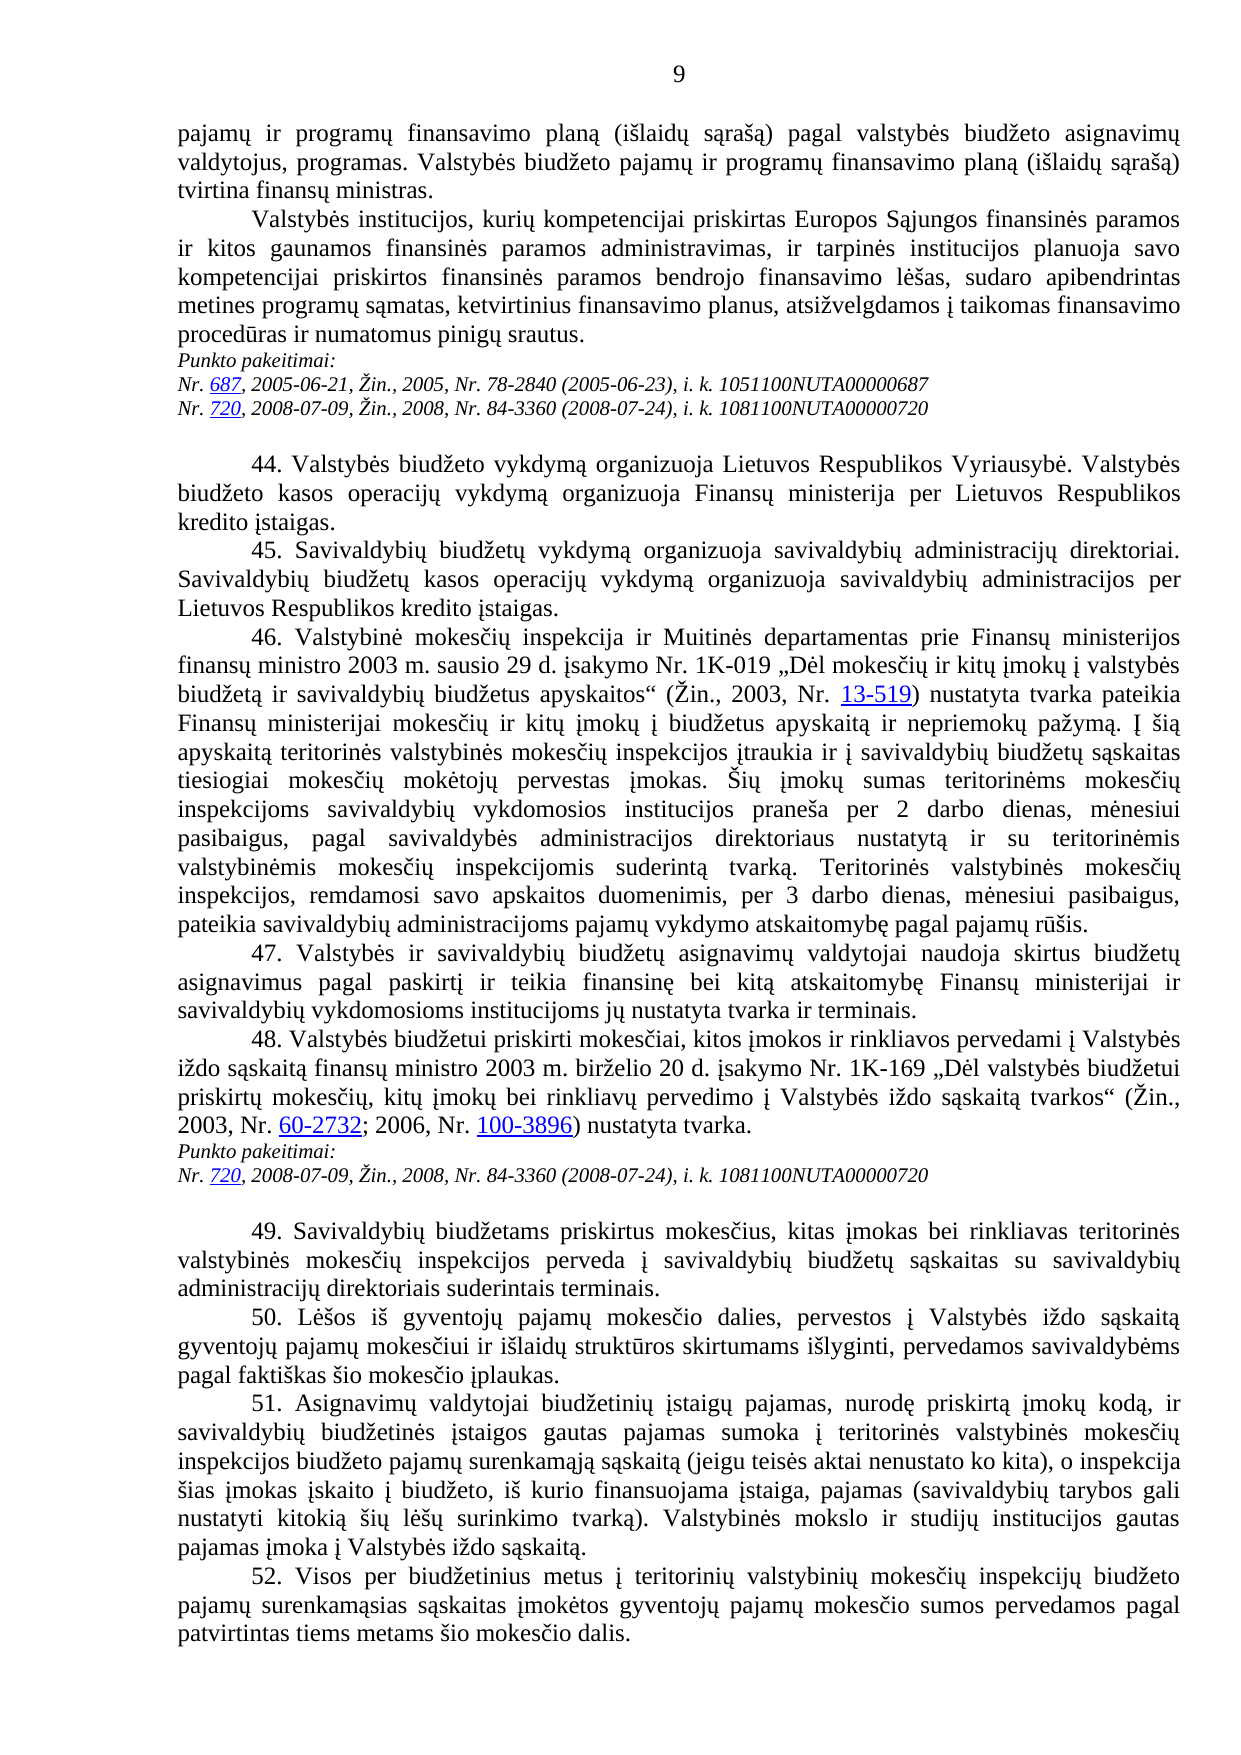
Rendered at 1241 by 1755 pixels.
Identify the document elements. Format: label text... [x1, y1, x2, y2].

text Nr. 720, 2008-07-09, Žin., 2008, Nr. 84-3360 (2008-07-24), i. k. 1081100NUTA00000720 [177, 1163, 1181, 1187]
text Nr. 720, 2008-07-09, Žin., 2008, Nr. 84-3360 (2008-07-24), i. k. 1081100NUTA00000720 [177, 396, 1181, 420]
text 51. Asignavimų valdytojai biudžetinių įstaigų pajamas, nurodę priskirtą įmokų kodą, ir savivaldybių biudžetinės įstaigos gautas pajamas sumoka į teritorinės valstybinės mokesčių inspekcijos biudžeto pajamų surenkamąją sąskaitą (jeigu teisės aktai nenustato ko kita), o inspekcija šias įmokas įskaito į biudžeto, iš kurio finansuojama įstaiga, pajamas (savivaldybių tarybos gali nustatyti kitokią šių lėšų surinkimo tvarką). Valstybinės mokslo ir studijų institucijos gautas pajamas įmoka į Valstybės iždo sąskaitą. [177, 1388, 1181, 1561]
text 46. Valstybinė mokesčių inspekcija ir Muitinės departamentas prie Finansų ministerijos finansų ministro 2003 m. sausio 29 d. įsakymo Nr. 1K-019 „Dėl mokesčių ir kitų įmokų į valstybės biudžetą ir savivaldybių biudžetus apyskaitos“ (Žin., 2003, Nr. 13-519) nustatyta tvarka pateikia Finansų ministerijai mokesčių ir kitų įmokų į biudžetus apyskaitą ir nepriemokų pažymą. Į šią apyskaitą teritorinės valstybinės mokesčių inspekcijos įtraukia ir į savivaldybių biudžetų sąskaitas tiesiogiai mokesčių mokėtojų pervestas įmokas. Šių įmokų sumas teritorinėms mokesčių inspekcijoms savivaldybių vykdomosios institucijos praneša per 2 darbo dienas, mėnesiui pasibaigus, pagal savivaldybės administracijos direktoriaus nustatytą ir su teritorinėmis valstybinėmis mokesčių inspekcijomis suderintą tvarką. Teritorinės valstybinės mokesčių inspekcijos, remdamosi savo apskaitos duomenimis, per 3 darbo dienas, mėnesiui pasibaigus, pateikia savivaldybių administracijoms pajamų vykdymo atskaitomybę pagal pajamų rūšis. [177, 622, 1181, 938]
text 45. Savivaldybių biudžetų vykdymą organizuoja savivaldybių administracijų direktoriai. Savivaldybių biudžetų kasos operacijų vykdymą organizuoja savivaldybių administracijos per Lietuvos Respublikos kredito įstaigas. [177, 535, 1181, 622]
text 49. Savivaldybių biudžetams priskirtus mokesčius, kitas įmokas bei rinkliavas teritorinės valstybinės mokesčių inspekcijos perveda į savivaldybių biudžetų sąskaitas su savivaldybių administracijų direktoriais suderintais terminais. [177, 1216, 1181, 1302]
text 50. Lėšos iš gyventojų pajamų mokesčio dalies, pervestos į Valstybės iždo sąskaitą gyventojų pajamų mokesčiui ir išlaidų struktūros skirtumams išlyginti, pervedamos savivaldybėms pagal faktiškas šio mokesčio įplaukas. [177, 1302, 1181, 1388]
text pajamų ir programų finansavimo planą (išlaidų sąrašą) pagal valstybės biudžeto asignavimų valdytojus, programas. Valstybės biudžeto pajamų ir programų finansavimo planą (išlaidų sąrašą) tvirtina finansų ministras. [177, 118, 1181, 204]
text 47. Valstybės ir savivaldybių biudžetų asignavimų valdytojai naudoja skirtus biudžetų asignavimus pagal paskirtį ir teikia finansinę bei kitą atskaitomybę Finansų ministerijai ir savivaldybių vykdomosioms institucijoms jų nustatyta tvarka ir terminais. [177, 938, 1181, 1024]
text Nr. 687, 2005-06-21, Žin., 2005, Nr. 78-2840 (2005-06-23), i. k. 1051100NUTA00000687 [177, 372, 1181, 396]
text Punkto pakeitimai: [177, 348, 1181, 372]
text 52. Visos per biudžetinius metus į teritorinių valstybinių mokesčių inspekcijų biudžeto pajamų surenkamąsias sąskaitas įmokėtos gyventojų pajamų mokesčio sumos pervedamos pagal patvirtintas tiems metams šio mokesčio dalis. [177, 1561, 1181, 1647]
text 44. Valstybės biudžeto vykdymą organizuoja Lietuvos Respublikos Vyriausybė. Valstybės biudžeto kasos operacijų vykdymą organizuoja Finansų ministerija per Lietuvos Respublikos kredito įstaigas. [177, 449, 1181, 535]
text 48. Valstybės biudžetui priskirti mokesčiai, kitos įmokos ir rinkliavos pervedami į Valstybės iždo sąskaitą finansų ministro 2003 m. birželio 20 d. įsakymo Nr. 1K-169 „Dėl valstybės biudžetui priskirtų mokesčių, kitų įmokų bei rinkliavų pervedimo į Valstybės iždo sąskaitą tvarkos“ (Žin., 2003, Nr. 60-2732; 2006, Nr. 100-3896) nustatyta tvarka. [177, 1024, 1181, 1139]
text Punkto pakeitimai: [177, 1139, 1181, 1163]
text Valstybės institucijos, kurių kompetencijai priskirtas Europos Sąjungos finansinės paramos ir kitos gaunamos finansinės paramos administravimas, ir tarpinės institucijos planuoja savo kompetencijai priskirtos finansinės paramos bendrojo finansavimo lėšas, sudaro apibendrintas metines programų sąmatas, ketvirtinius finansavimo planus, atsižvelgdamos į taikomas finansavimo procedūras ir numatomus pinigų srautus. [177, 204, 1181, 348]
